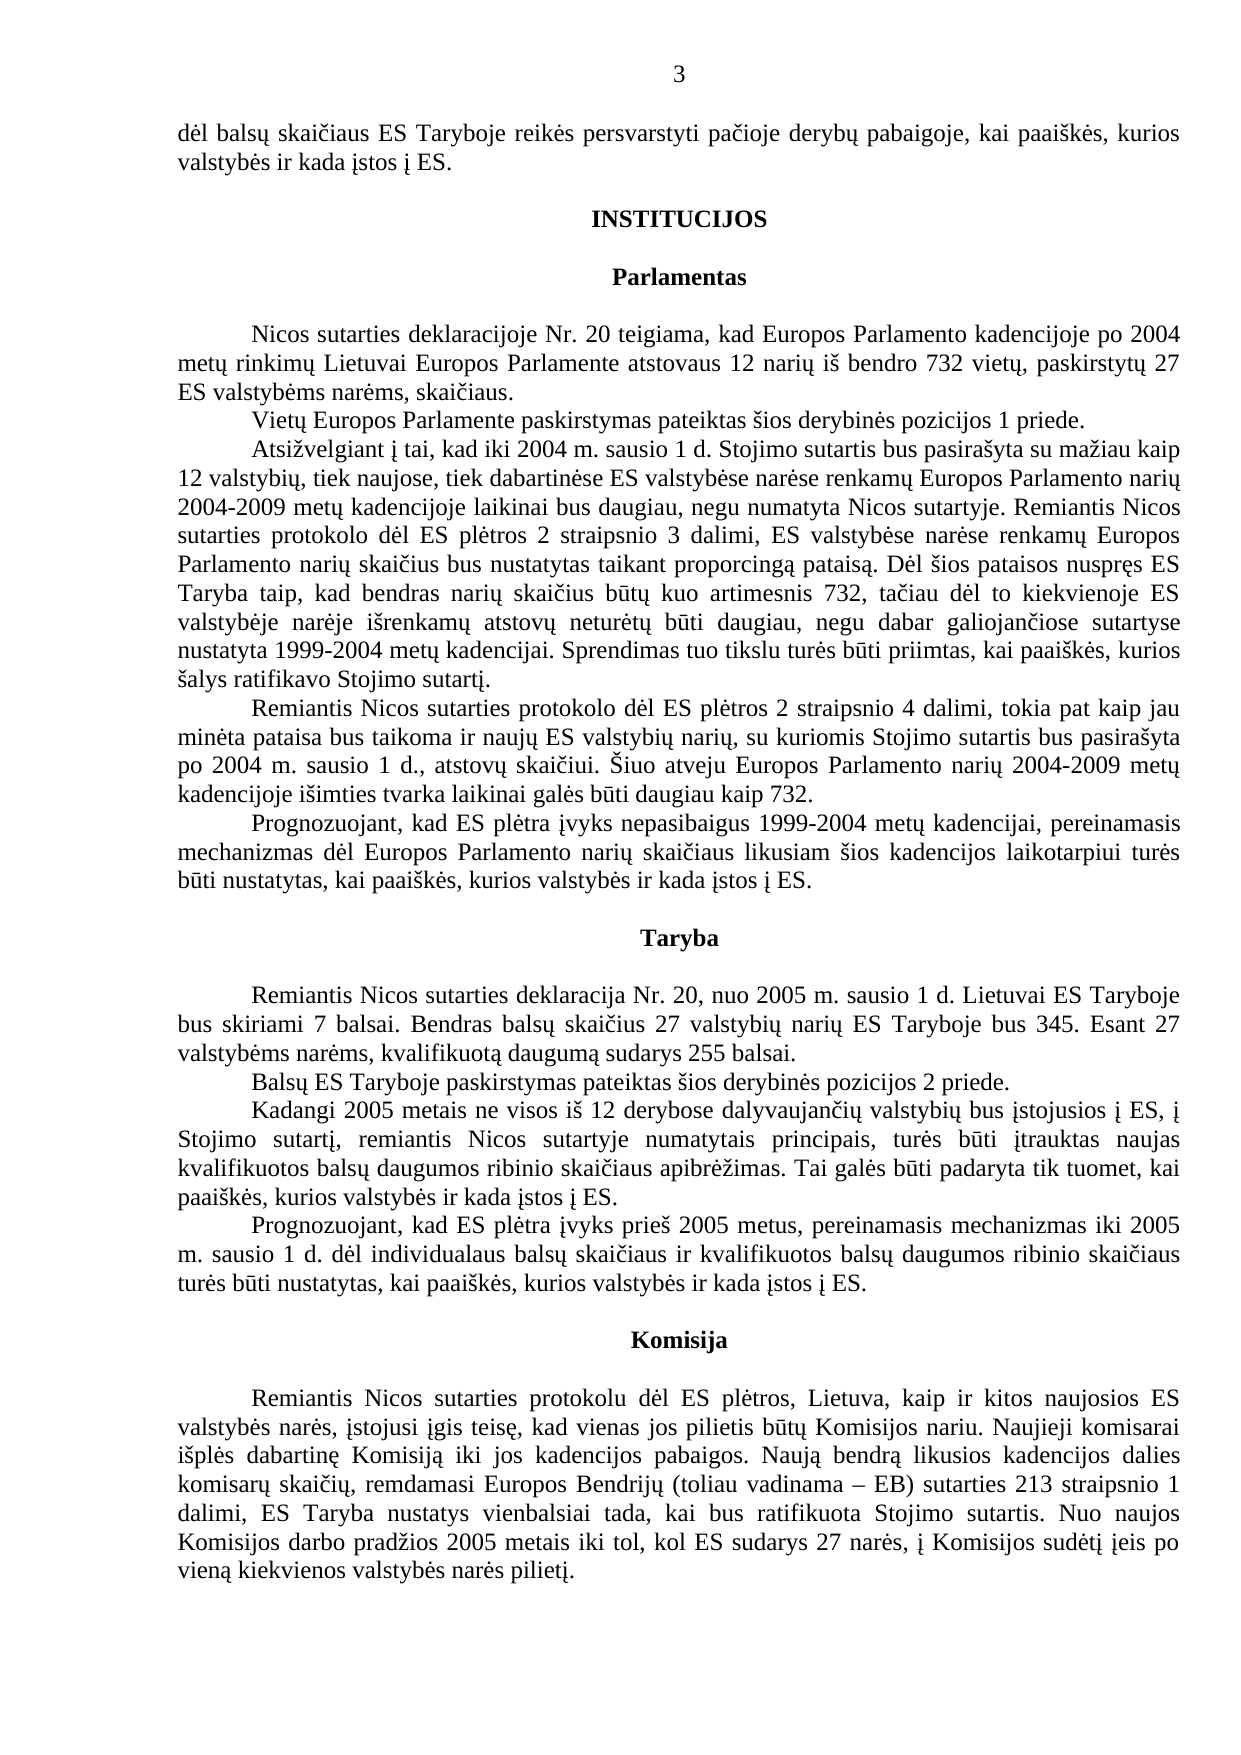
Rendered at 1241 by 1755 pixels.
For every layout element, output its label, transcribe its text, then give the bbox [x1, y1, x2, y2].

text Vietų Europos Parlamente paskirstymas pateiktas šios derybinės pozicijos 1 priede. [177, 406, 1181, 434]
text Atsižvelgiant į tai, kad iki 2004 m. sausio 1 d. Stojimo sutartis bus pasirašyta su mažiau kaip 12 valstybių, tiek naujose, tiek dabartinėse ES valstybėse narėse renkamų Europos Parlamento narių 2004-2009 metų kadencijoje laikinai bus daugiau, negu numatyta Nicos sutartyje. Remiantis Nicos sutarties protokolo dėl ES plėtros 2 straipsnio 3 dalimi, ES valstybėse narėse renkamų Europos Parlamento narių skaičius bus nustatytas taikant proporcingą pataisą. Dėl šios pataisos nuspręs ES Taryba taip, kad bendras narių skaičius būtų kuo artimesnis 732, tačiau dėl to kiekvienoje ES valstybėje narėje išrenkamų atstovų neturėtų būti daugiau, negu dabar galiojančiose sutartyse nustatyta 1999-2004 metų kadencijai. Sprendimas tuo tikslu turės būti priimtas, kai paaiškės, kurios šalys ratifikavo Stojimo sutartį. [177, 434, 1181, 693]
text Remiantis Nicos sutarties protokolo dėl ES plėtros 2 straipsnio 4 dalimi, tokia pat kaip jau minėta pataisa bus taikoma ir naujų ES valstybių narių, su kuriomis Stojimo sutartis bus pasirašyta po 2004 m. sausio 1 d., atstovų skaičiui. Šiuo atveju Europos Parlamento narių 2004-2009 metų kadencijoje išimties tvarka laikinai galės būti daugiau kaip 732. [177, 693, 1181, 808]
text Kadangi 2005 metais ne visos iš 12 derybose dalyvaujančių valstybių bus įstojusios į ES, į Stojimo sutartį, remiantis Nicos sutartyje numatytais principais, turės būti įtrauktas naujas kvalifikuotos balsų daugumos ribinio skaičiaus apibrėžimas. Tai galės būti padaryta tik tuomet, kai paaiškės, kurios valstybės ir kada įstos į ES. [177, 1096, 1181, 1211]
text Taryba [177, 923, 1181, 952]
text Prognozuojant, kad ES plėtra įvyks prieš 2005 metus, pereinamasis mechanizmas iki 2005 m. sausio 1 d. dėl individualaus balsų skaičiaus ir kvalifikuotos balsų daugumos ribinio skaičiaus turės būti nustatytas, kai paaiškės, kurios valstybės ir kada įstos į ES. [177, 1211, 1181, 1297]
text Prognozuojant, kad ES plėtra įvyks nepasibaigus 1999-2004 metų kadencijai, pereinamasis mechanizmas dėl Europos Parlamento narių skaičiaus likusiam šios kadencijos laikotarpiui turės būti nustatytas, kai paaiškės, kurios valstybės ir kada įstos į ES. [177, 808, 1181, 894]
text Parlamentas [177, 262, 1181, 291]
text Balsų ES Taryboje paskirstymas pateiktas šios derybinės pozicijos 2 priede. [177, 1067, 1181, 1096]
text Nicos sutarties deklaracijoje Nr. 20 teigiama, kad Europos Parlamento kadencijoje po 2004 metų rinkimų Lietuvai Europos Parlamente atstovaus 12 narių iš bendro 732 vietų, paskirstytų 27 ES valstybėms narėms, skaičiaus. [177, 319, 1181, 406]
text Remiantis Nicos sutarties deklaracija Nr. 20, nuo 2005 m. sausio 1 d. Lietuvai ES Taryboje bus skiriami 7 balsai. Bendras balsų skaičius 27 valstybių narių ES Taryboje bus 345. Esant 27 valstybėms narėms, kvalifikuotą daugumą sudarys 255 balsai. [177, 981, 1181, 1067]
text dėl balsų skaičiaus ES Taryboje reikės persvarstyti pačioje derybų pabaigoje, kai paaiškės, kurios valstybės ir kada įstos į ES. [177, 118, 1181, 176]
text Remiantis Nicos sutarties protokolu dėl ES plėtros, Lietuva, kaip ir kitos naujosios ES valstybės narės, įstojusi įgis teisę, kad vienas jos pilietis būtų Komisijos nariu. Naujieji komisarai išplės dabartinę Komisiją iki jos kadencijos pabaigos. Naują bendrą likusios kadencijos dalies komisarų skaičių, remdamasi Europos Bendrijų (toliau vadinama – EB) sutarties 213 straipsnio 1 dalimi, ES Taryba nustatys vienbalsiai tada, kai bus ratifikuota Stojimo sutartis. Nuo naujos Komisijos darbo pradžios 2005 metais iki tol, kol ES sudarys 27 narės, į Komisijos sudėtį įeis po vieną kiekvienos valstybės narės pilietį. [177, 1383, 1181, 1584]
text Komisija [177, 1326, 1181, 1354]
text INSTITUCIJOS [177, 204, 1181, 233]
